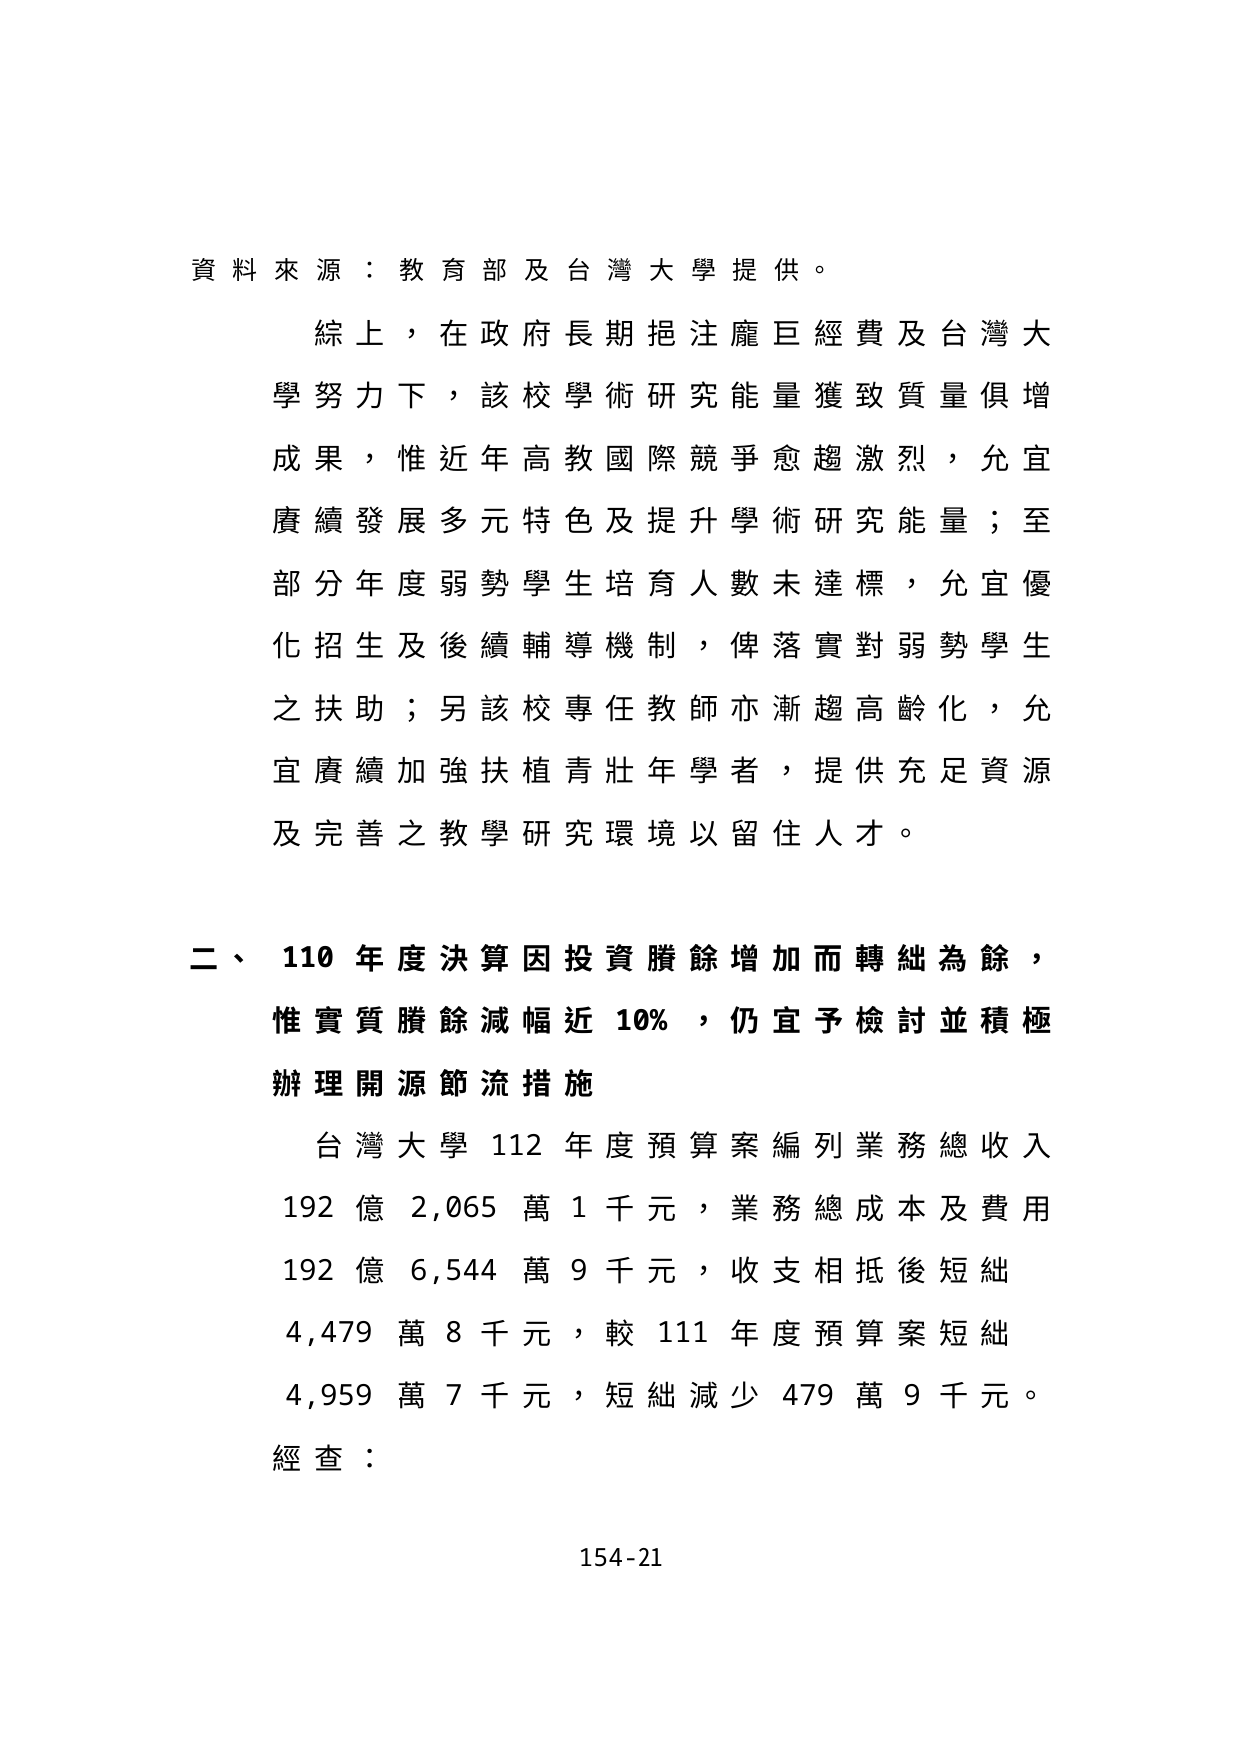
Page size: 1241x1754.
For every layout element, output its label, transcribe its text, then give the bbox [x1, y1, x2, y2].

text 二、110年度決算因投資賸餘增加而轉絀為餘，惟實質賸餘減幅近10%，仍宜予檢討並積極辦理開源節流措施 [183, 915, 1058, 1102]
text 資料來源：教育部及台灣大學提供。 [183, 227, 1058, 290]
text 綜上，在政府長期挹注龐巨經費及台灣大學努力下，該校學術研究能量獲致質量俱增成果，惟近年高教國際競爭愈趨激烈，允宜賡續發展多元特色及提升學術研究能量；至部分年度弱勢學生培育人數未達標，允宜優化招生及後續輔導機制，俾落實對弱勢學生之扶助；另該校專任教師亦漸趨高齡化，允宜賡續加強扶植青壯年學者，提供充足資源及完善之教學研究環境以留住人才。 [242, 290, 1058, 852]
text 台灣大學112年度預算案編列業務總收入192億2,065萬1千元，業務總成本及費用192億6,544萬9千元，收支相抵後短絀4,479萬8千元，較111年度預算案短絀4,959萬7千元，短絀減少479萬9千元。經查： [242, 1102, 1058, 1477]
